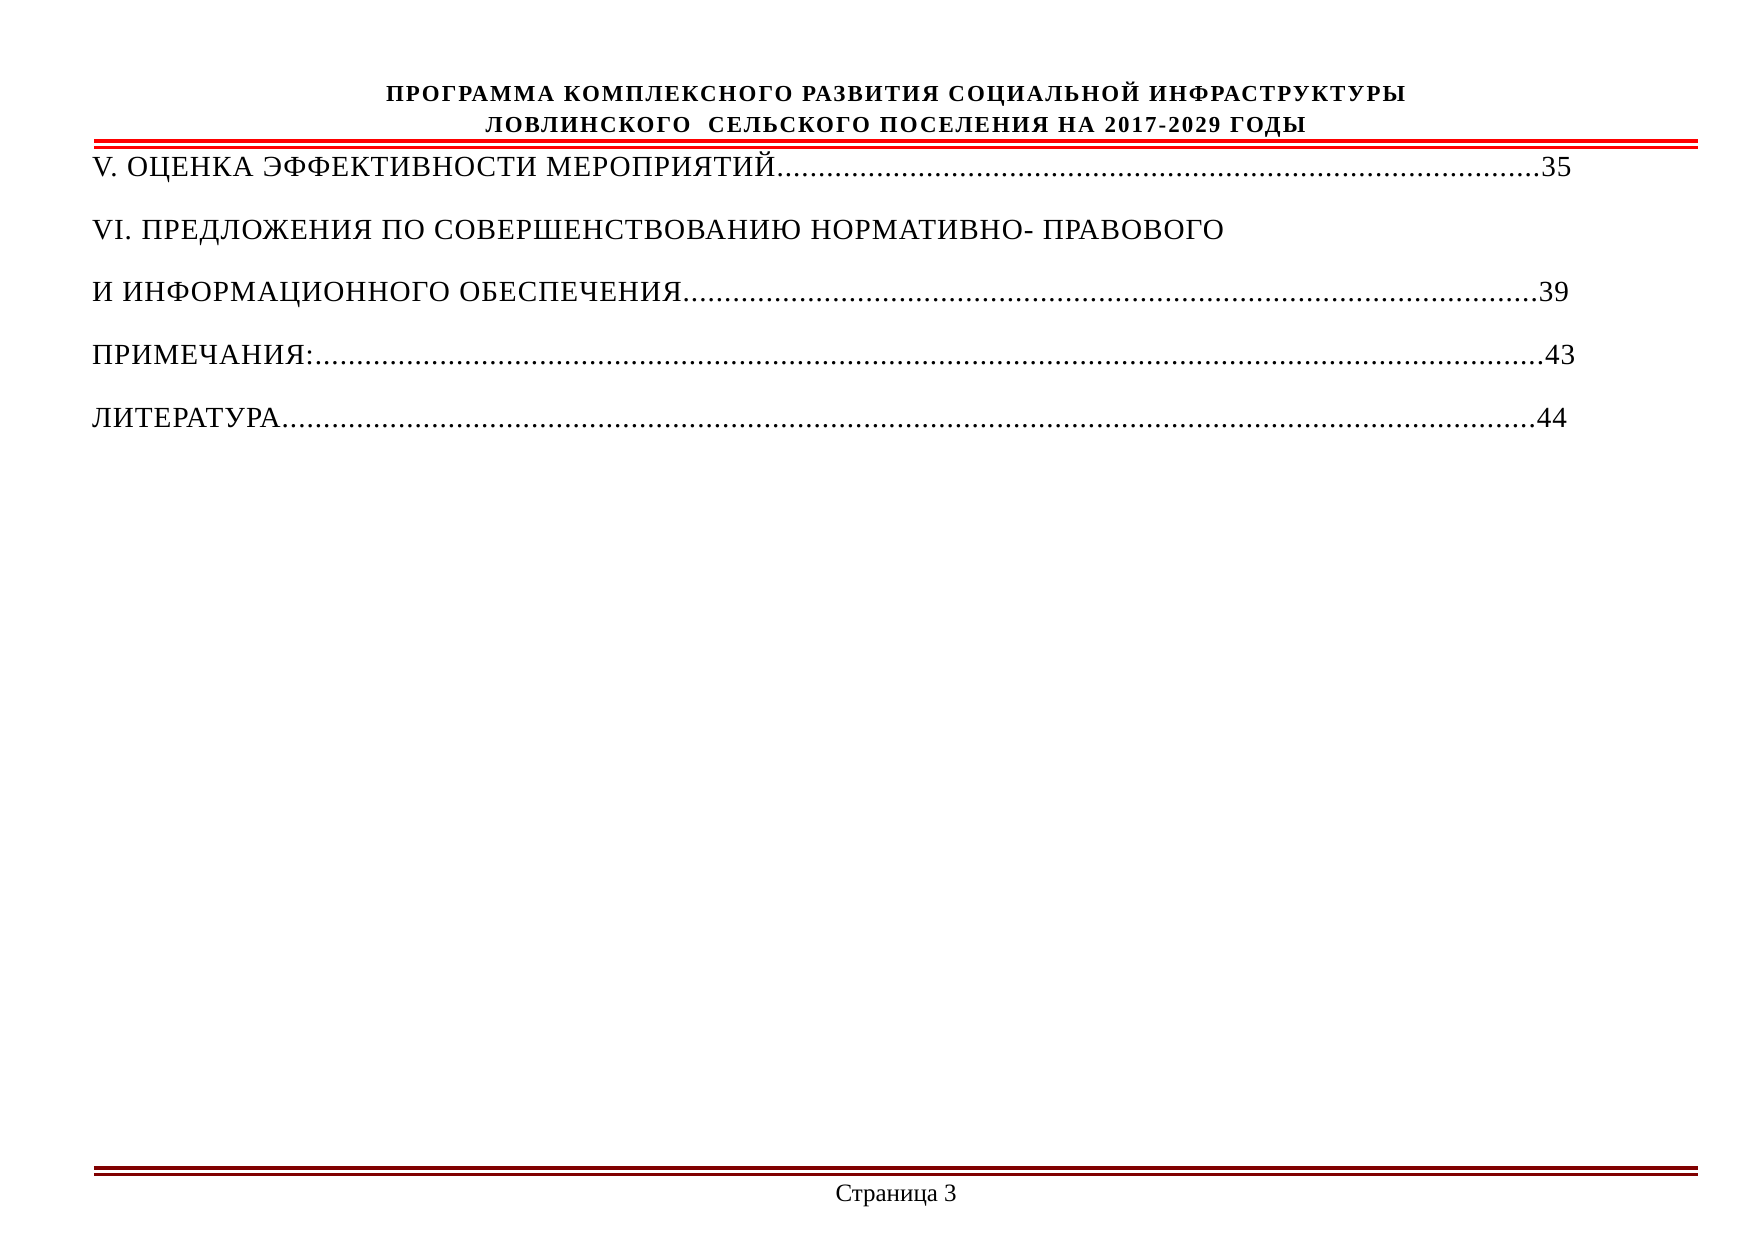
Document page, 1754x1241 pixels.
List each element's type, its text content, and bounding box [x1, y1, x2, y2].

text ЛИТЕРАТУРА.......................................................................................................................................................44 [92, 400, 1698, 434]
text vi. ПРЕДЛОЖЕНИЯ ПО СОВЕРШЕНСТВОВАНИЮ НОРМАТИВНО- ПРАВОВОГО [92, 212, 1698, 245]
text v. ОЦЕНКА ЭФФЕКТИВНОСТИ МЕРОПРИЯТИЙ............................................................................................35 [92, 149, 1698, 182]
text И ИНФОРМАЦИОННОГО ОБЕСПЕЧЕНИЯ.......................................................................................................39 [92, 274, 1698, 308]
text ПРИМЕЧАНИЯ:....................................................................................................................................................43 [92, 337, 1698, 371]
